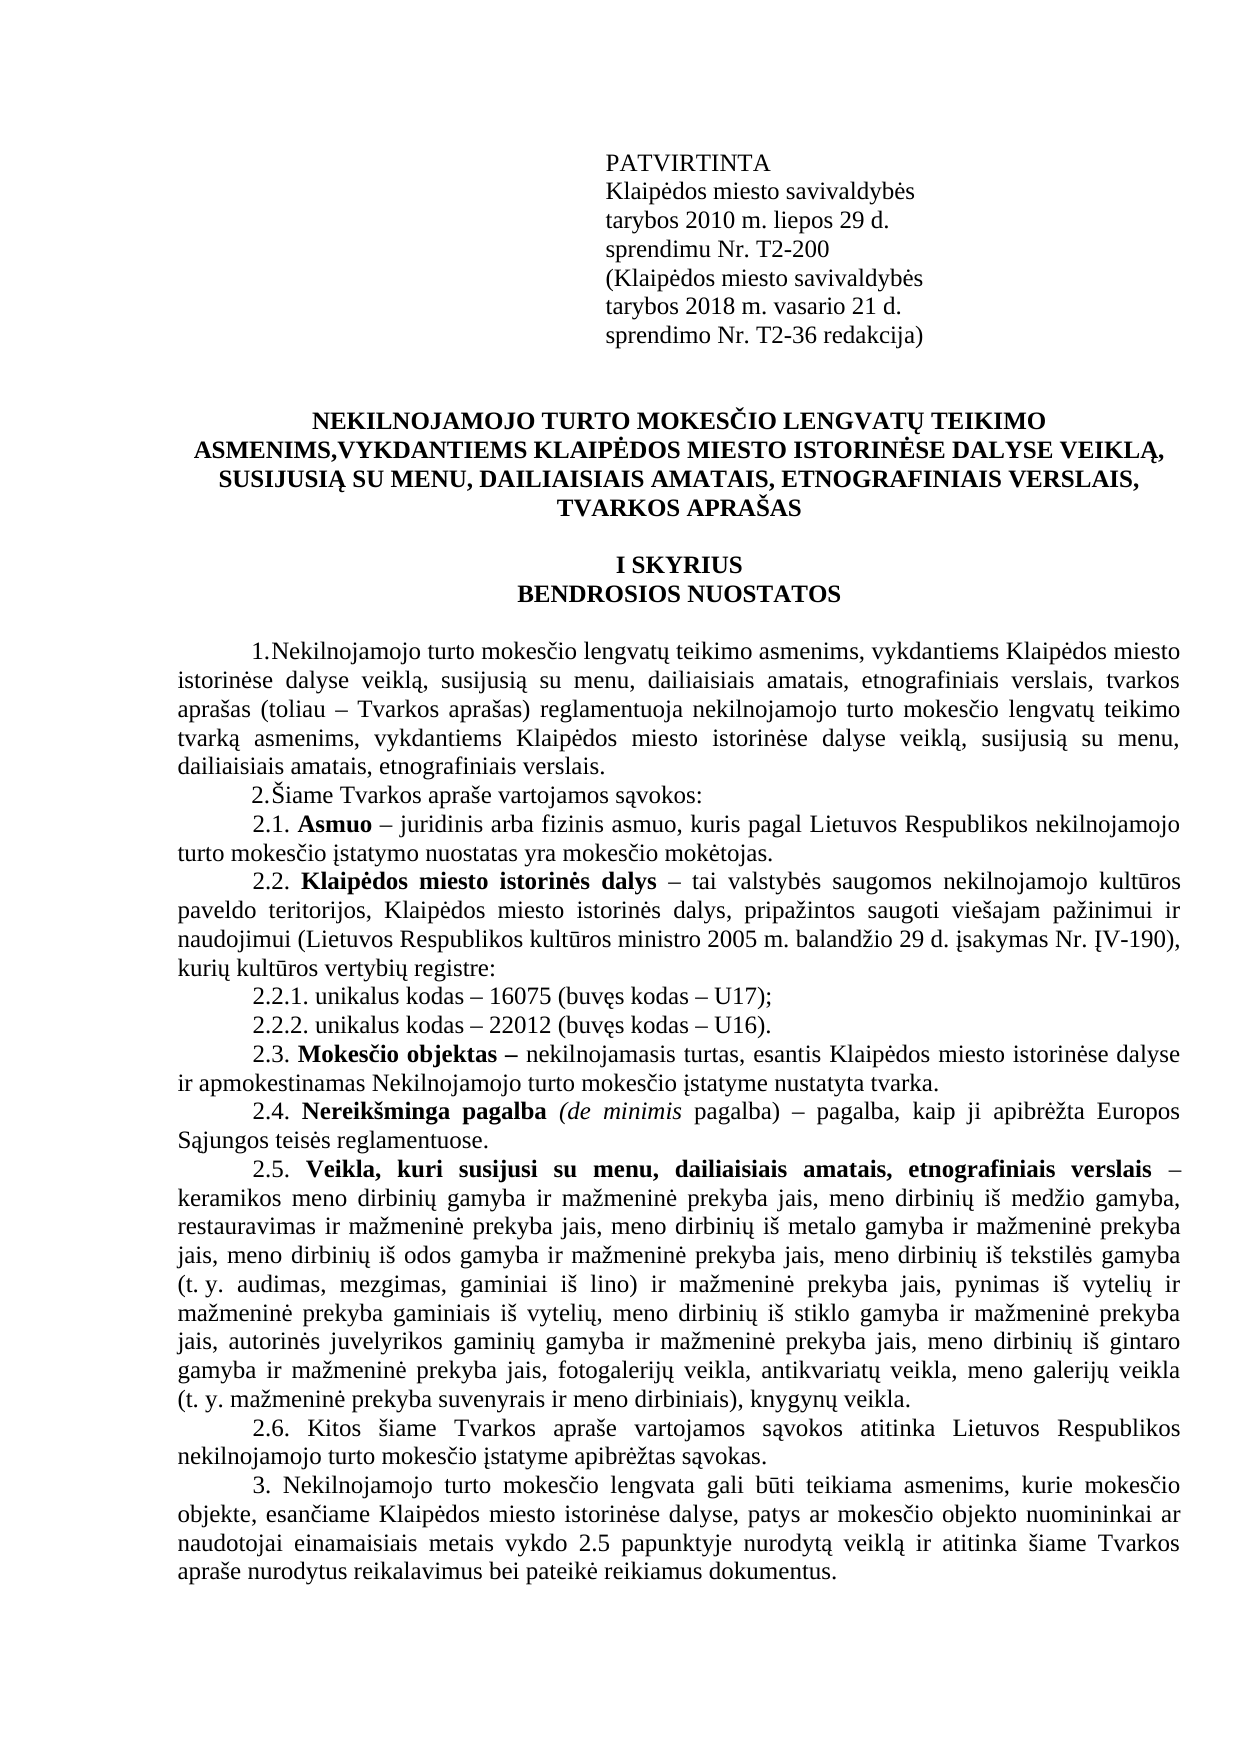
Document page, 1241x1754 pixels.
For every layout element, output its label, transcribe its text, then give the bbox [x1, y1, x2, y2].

text 2.2.2. unikalus kodas – 22012 (buvęs kodas – U16). [177, 1010, 1181, 1039]
text 2. Šiame Tvarkos apraše vartojamos sąvokos: [177, 780, 1181, 809]
text PATVIRTINTA [177, 148, 1181, 176]
text 2.1. Asmuo – juridinis arba fizinis asmuo, kuris pagal Lietuvos Respublikos nekilnojamojo turto mokesčio įstatymo nuostatas yra mokesčio mokėtojas. [177, 809, 1181, 866]
text (Klaipėdos miesto savivaldybės [177, 263, 1181, 291]
text 2.6. Kitos šiame Tvarkos apraše vartojamos sąvokos atitinka Lietuvos Respublikos nekilnojamojo turto mokesčio įstatyme apibrėžtas sąvokas. [177, 1413, 1181, 1470]
text 2.2.1. unikalus kodas – 16075 (buvęs kodas – U17); [177, 981, 1181, 1010]
text Nekilnojamojo turto mokesčio lengvatų TEIKIMO ASMENIMS,VYKDANTIEMS Klaipėdos miesto ISTORINĖSE DALYSE VEIKLĄ, SUSIJUSIĄ SU MENU, DAILIAISIAIS AMATAIS, ETNOGRAFINIAIS VERSLAIS, TVARKOS APRAŠAS [177, 406, 1181, 521]
text 1. Nekilnojamojo turto mokesčio lengvatų teikimo asmenims, vykdantiems Klaipėdos miesto istorinėse dalyse veiklą, susijusią su menu, dailiaisiais amatais, etnografiniais verslais, tvarkos aprašas (toliau – Tvarkos aprašas) reglamentuoja nekilnojamojo turto mokesčio lengvatų teikimo tvarką asmenims, vykdantiems Klaipėdos miesto istorinėse dalyse veiklą, susijusią su menu, dailiaisiais amatais, etnografiniais verslais. [177, 636, 1181, 780]
text 2.5. Veikla, kuri susijusi su menu, dailiaisiais amatais, etnografiniais verslais – keramikos meno dirbinių gamyba ir mažmeninė prekyba jais, meno dirbinių iš medžio gamyba, restauravimas ir mažmeninė prekyba jais, meno dirbinių iš metalo gamyba ir mažmeninė prekyba jais, meno dirbinių iš odos gamyba ir mažmeninė prekyba jais, meno dirbinių iš tekstilės gamyba (t. y. audimas, mezgimas, gaminiai iš lino) ir mažmeninė prekyba jais, pynimas iš vytelių ir mažmeninė prekyba gaminiais iš vytelių, meno dirbinių iš stiklo gamyba ir mažmeninė prekyba jais, autorinės juvelyrikos gaminių gamyba ir mažmeninė prekyba jais, meno dirbinių iš gintaro gamyba ir mažmeninė prekyba jais, fotogalerijų veikla, antikvariatų veikla, meno galerijų veikla (t. y. mažmeninė prekyba suvenyrais ir meno dirbiniais), knygynų veikla. [177, 1154, 1181, 1413]
text Bendrosios nuostatos [177, 579, 1181, 608]
text sprendimu Nr. T2-200 [177, 234, 1181, 263]
text tarybos 2018 m. vasario 21 d. [177, 291, 1181, 320]
text I SKYRIUS [177, 550, 1181, 579]
text Klaipėdos miesto savivaldybės [177, 176, 1181, 205]
text 2.4. Nereikšminga pagalba (de minimis pagalba) – pagalba, kaip ji apibrėžta Europos Sąjungos teisės reglamentuose. [177, 1096, 1181, 1154]
text sprendimo Nr. T2-36 redakcija) [177, 320, 1181, 349]
text 2.2. Klaipėdos miesto istorinės dalys – tai valstybės saugomos nekilnojamojo kultūros paveldo teritorijos, Klaipėdos miesto istorinės dalys, pripažintos saugoti viešajam pažinimui ir naudojimui (Lietuvos Respublikos kultūros ministro 2005 m. balandžio 29 d. įsakymas Nr. ĮV-190), kurių kultūros vertybių registre: [177, 866, 1181, 981]
text tarybos 2010 m. liepos 29 d. [177, 205, 1181, 234]
text 2.3. Mokesčio objektas – nekilnojamasis turtas, esantis Klaipėdos miesto istorinėse dalyse ir apmokestinamas Nekilnojamojo turto mokesčio įstatyme nustatyta tvarka. [177, 1039, 1181, 1096]
text 3. Nekilnojamojo turto mokesčio lengvata gali būti teikiama asmenims, kurie mokesčio objekte, esančiame Klaipėdos miesto istorinėse dalyse, patys ar mokesčio objekto nuomininkai ar naudotojai einamaisiais metais vykdo 2.5 papunktyje nurodytą veiklą ir atitinka šiame Tvarkos apraše nurodytus reikalavimus bei pateikė reikiamus dokumentus. [177, 1470, 1181, 1585]
